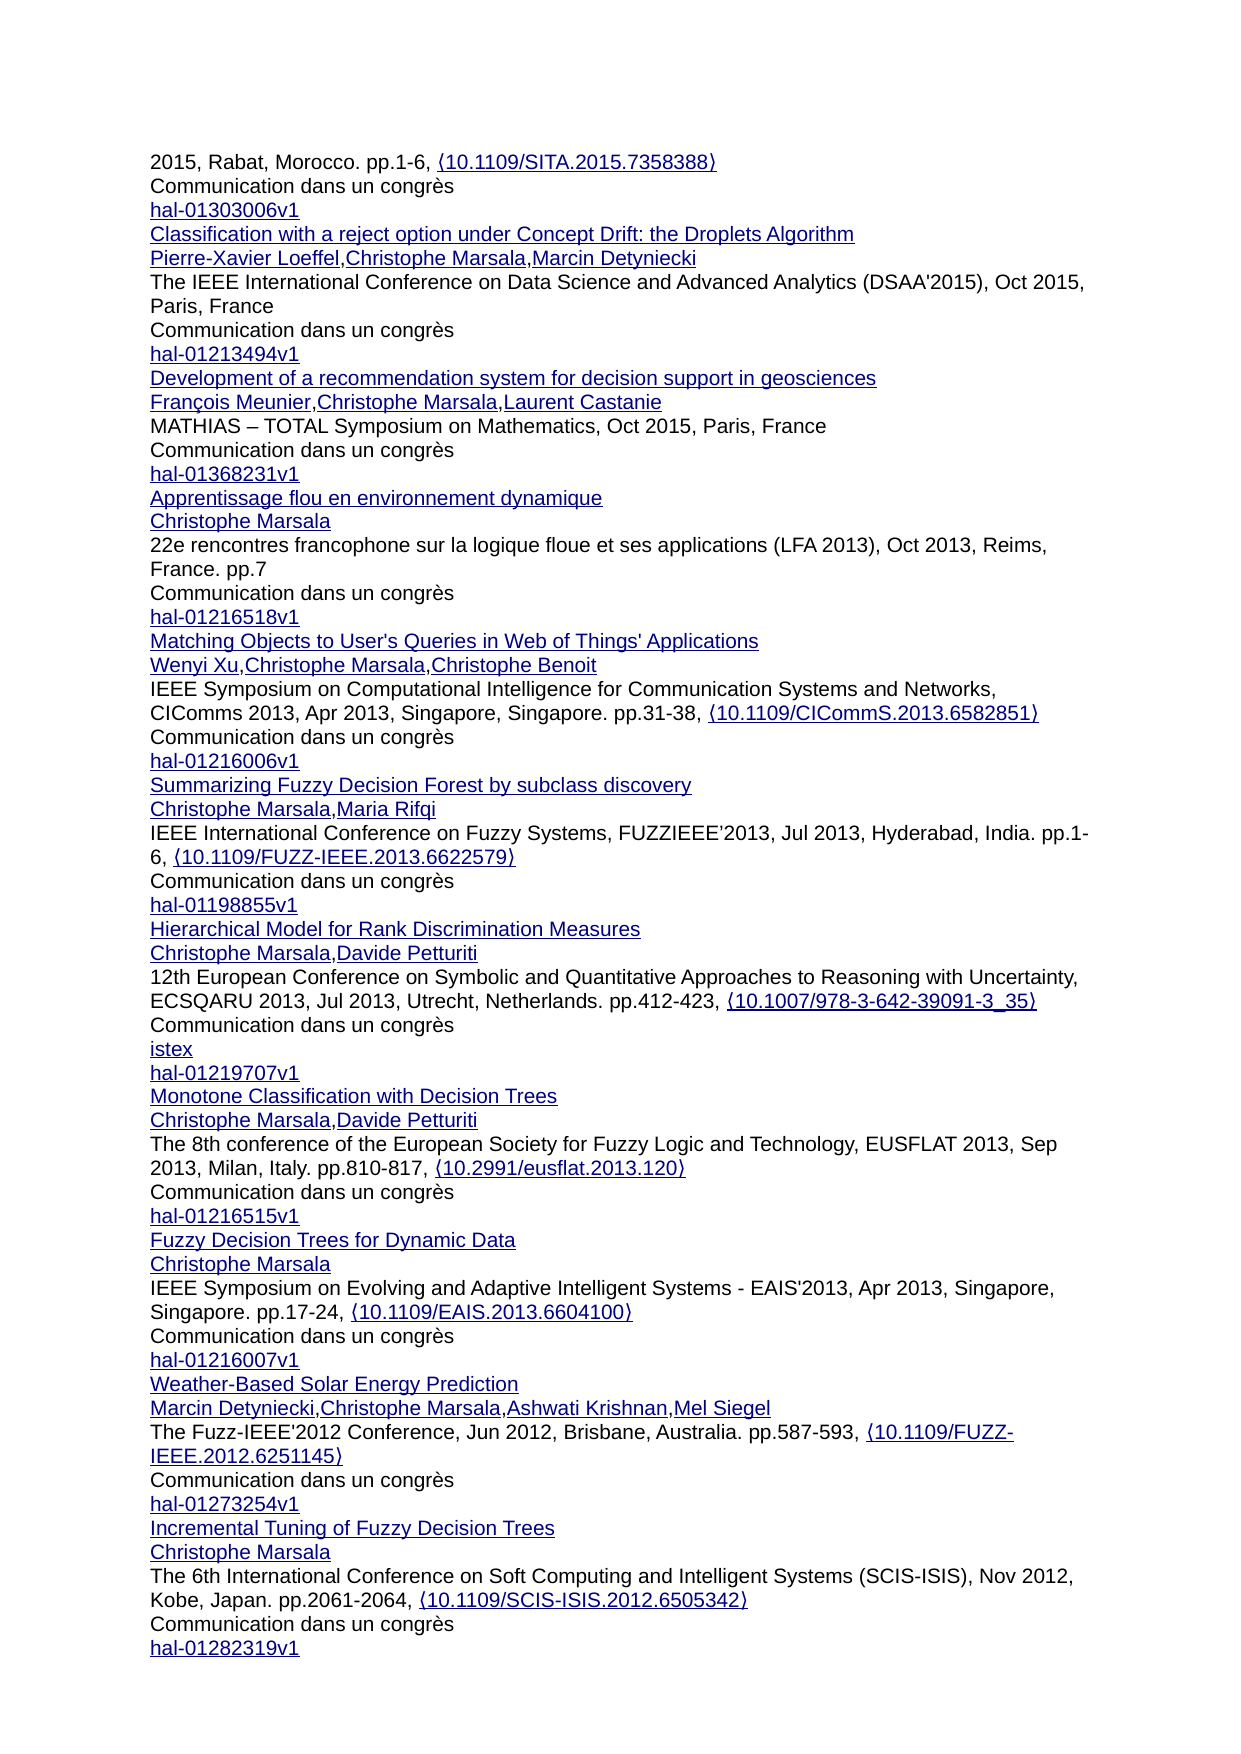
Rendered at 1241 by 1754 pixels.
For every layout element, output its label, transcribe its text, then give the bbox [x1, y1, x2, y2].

table_cell Fuzzy Decision Trees for Dynamic Data Christophe Marsala IEEE Symposium on Evolving and Adaptive Intelligent Systems - EAIS'2013, Apr 2013, Singapore, Singapore. pp.17-24, ⟨10.1109/EAIS.2013.6604100⟩ Communication dans un congrès hal-01216007v1 [150, 1228, 1090, 1372]
table_cell Incremental Tuning of Fuzzy Decision Trees Christophe Marsala The 6th International Conference on Soft Computing and Intelligent Systems (SCIS-ISIS), Nov 2012, Kobe, Japan. pp.2061-2064, ⟨10.1109/SCIS-ISIS.2012.6505342⟩ Communication dans un congrès hal-01282319v1 [150, 1516, 1090, 1659]
table_cell Development of a recommendation system for decision support in geosciences François Meunier,Christophe Marsala,Laurent Castanie MATHIAS – TOTAL Symposium on Mathematics, Oct 2015, Paris, France Communication dans un congrès hal-01368231v1 [150, 366, 1090, 485]
table_cell Matching Objects to User's Queries in Web of Things' Applications Wenyi Xu,Christophe Marsala,Christophe Benoit IEEE Symposium on Computational Intelligence for Communication Systems and Networks, CIComms 2013, Apr 2013, Singapore, Singapore. pp.31-38, ⟨10.1109/CICommS.2013.6582851⟩ Communication dans un congrès hal-01216006v1 [150, 629, 1090, 773]
table_cell Apprentissage flou en environnement dynamique Christophe Marsala 22e rencontres francophone sur la logique floue et ses applications (LFA 2013), Oct 2013, Reims, France. pp.7 Communication dans un congrès hal-01216518v1 [150, 485, 1090, 629]
table_cell 2015, Rabat, Morocco. pp.1-6, ⟨10.1109/SITA.2015.7358388⟩ Communication dans un congrès hal-01303006v1 [150, 150, 1090, 222]
table_cell Summarizing Fuzzy Decision Forest by subclass discovery Christophe Marsala,Maria Rifqi IEEE International Conference on Fuzzy Systems, FUZZIEEE’2013, Jul 2013, Hyderabad, India. pp.1-6, ⟨10.1109/FUZZ-IEEE.2013.6622579⟩ Communication dans un congrès hal-01198855v1 [150, 773, 1090, 917]
table_cell Hierarchical Model for Rank Discrimination Measures Christophe Marsala,Davide Petturiti 12th European Conference on Symbolic and Quantitative Approaches to Reasoning with Uncertainty, ECSQARU 2013, Jul 2013, Utrecht, Netherlands. pp.412-423, ⟨10.1007/978-3-642-39091-3_35⟩ Communication dans un congrès istex hal-01219707v1 [150, 917, 1090, 1084]
table_cell Monotone Classification with Decision Trees Christophe Marsala,Davide Petturiti The 8th conference of the European Society for Fuzzy Logic and Technology, EUSFLAT 2013, Sep 2013, Milan, Italy. pp.810-817, ⟨10.2991/eusflat.2013.120⟩ Communication dans un congrès hal-01216515v1 [150, 1084, 1090, 1228]
table_cell Classification with a reject option under Concept Drift: the Droplets Algorithm Pierre-Xavier Loeffel,Christophe Marsala,Marcin Detyniecki The IEEE International Conference on Data Science and Advanced Analytics (DSAA'2015), Oct 2015, Paris, France Communication dans un congrès hal-01213494v1 [150, 222, 1090, 366]
table_cell Weather-Based Solar Energy Prediction Marcin Detyniecki,Christophe Marsala,Ashwati Krishnan,Mel Siegel The Fuzz-IEEE'2012 Conference, Jun 2012, Brisbane, Australia. pp.587-593, ⟨10.1109/FUZZ-IEEE.2012.6251145⟩ Communication dans un congrès hal-01273254v1 [150, 1372, 1090, 1516]
